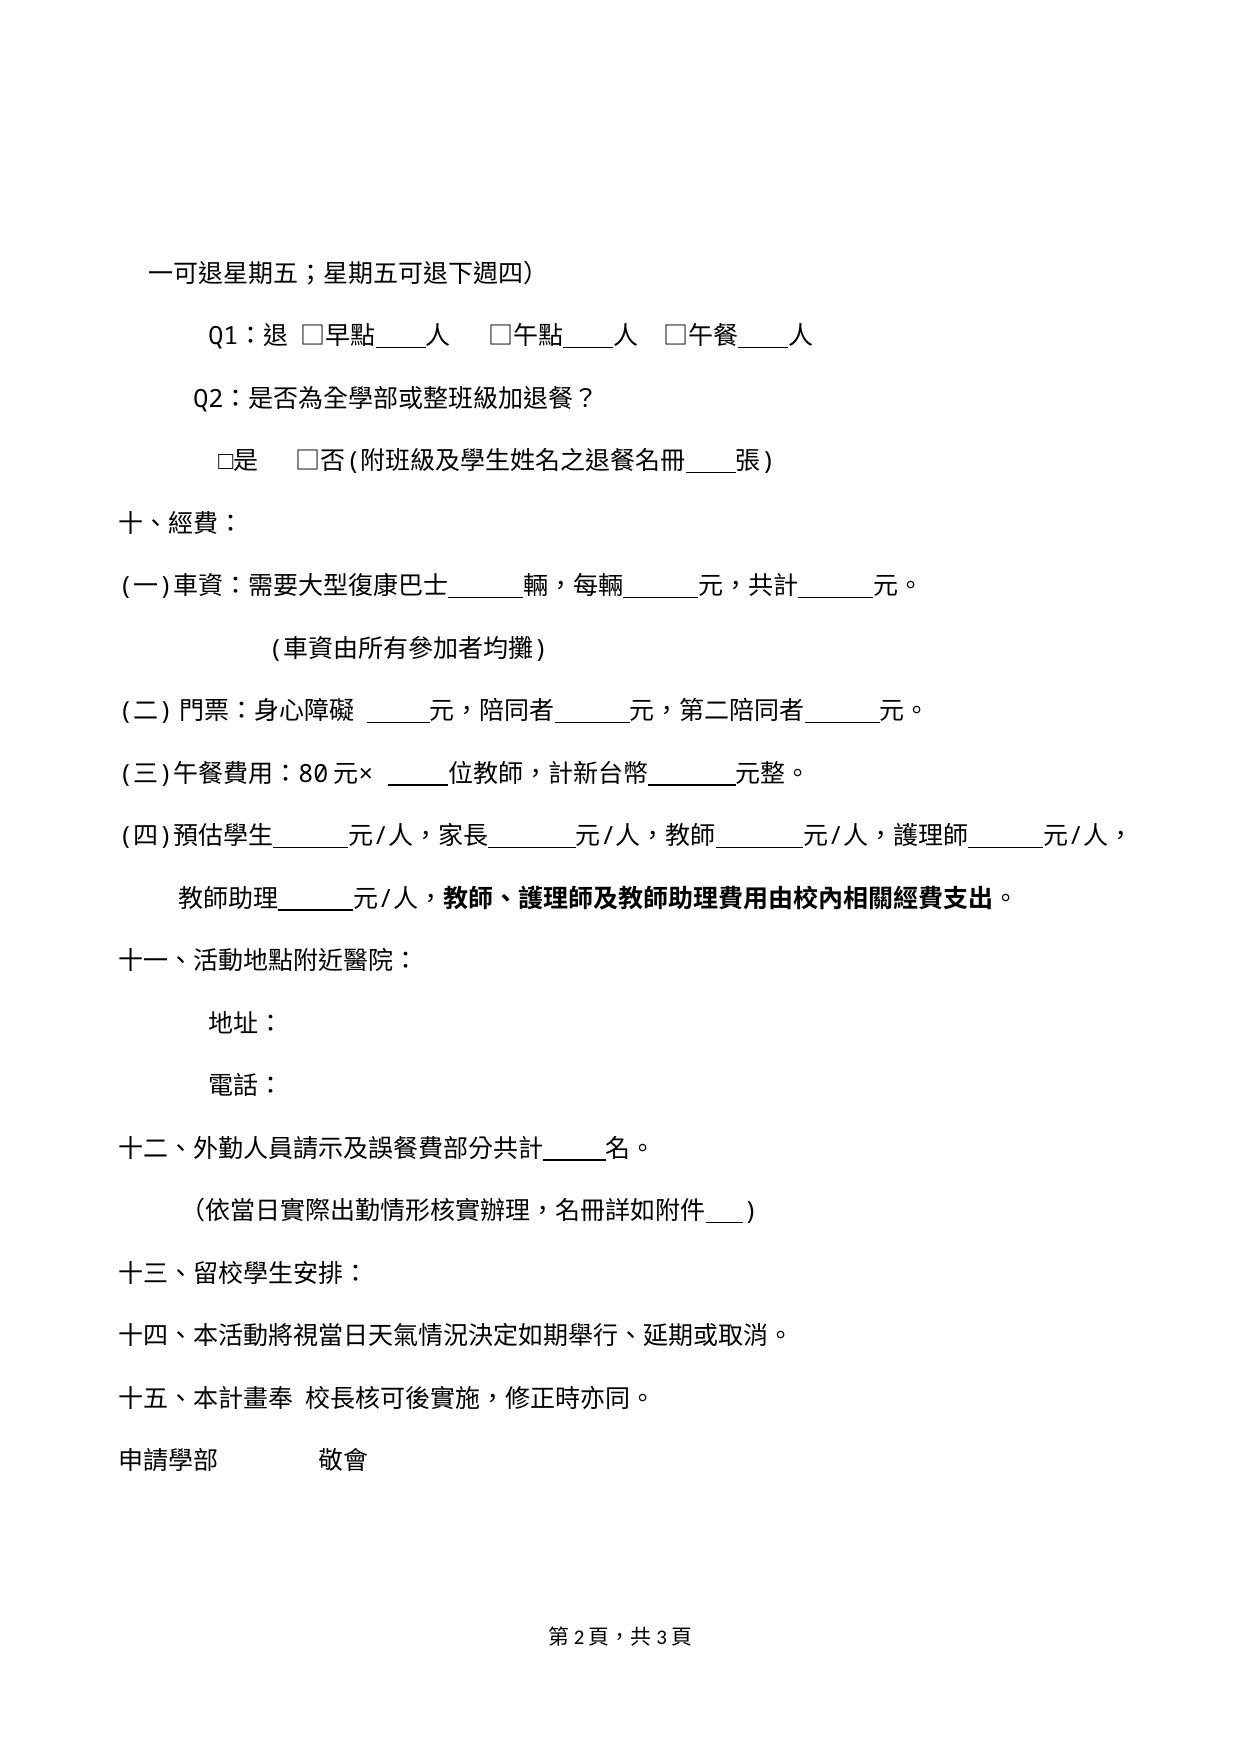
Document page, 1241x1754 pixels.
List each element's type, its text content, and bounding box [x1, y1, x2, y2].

text 十、經費： [118, 479, 1122, 542]
text 申請學部 敬會 [118, 1417, 1122, 1479]
text (車資由所有參加者均攤) [118, 604, 1122, 667]
text (二) 門票：身心障礙 元，陪同者 元，第二陪同者 元。 [118, 667, 1122, 729]
text 電話： [118, 1042, 1122, 1104]
text 一可退星期五；星期五可退下週四） [118, 229, 1122, 292]
text (三)午餐費用：80元× 位教師，計新台幣 元整。 [118, 729, 1122, 792]
text 十二、外勤人員請示及誤餐費部分共計 名。 [118, 1104, 1122, 1167]
text (一)車資：需要大型復康巴士 輛，每輛 元，共計 元。 [118, 542, 1122, 604]
text 十三、留校學生安排： [118, 1229, 1122, 1292]
text Q2：是否為全學部或整班級加退餐？ [118, 354, 1122, 417]
text 十四、本活動將視當日天氣情況決定如期舉行、延期或取消。 [118, 1292, 1122, 1354]
text (四)預估學生 元/人，家長 元/人，教師 元/人，護理師 元/人， [118, 792, 1122, 854]
text （依當日實際出勤情形核實辦理，名冊詳如附件 ) [118, 1167, 1122, 1229]
text 十一、活動地點附近醫院： [118, 917, 1122, 979]
text 地址： [118, 979, 1122, 1042]
text 十五、本計畫奉 校長核可後實施，修正時亦同。 [118, 1354, 1122, 1417]
text □是 □否(附班級及學生姓名之退餐名冊 張) [118, 417, 1122, 479]
text 教師助理 元/人，教師、護理師及教師助理費用由校內相關經費支出。 [118, 854, 1122, 917]
text Q1：退 □早點 人 □午點 人 □午餐 人 [118, 292, 1122, 354]
